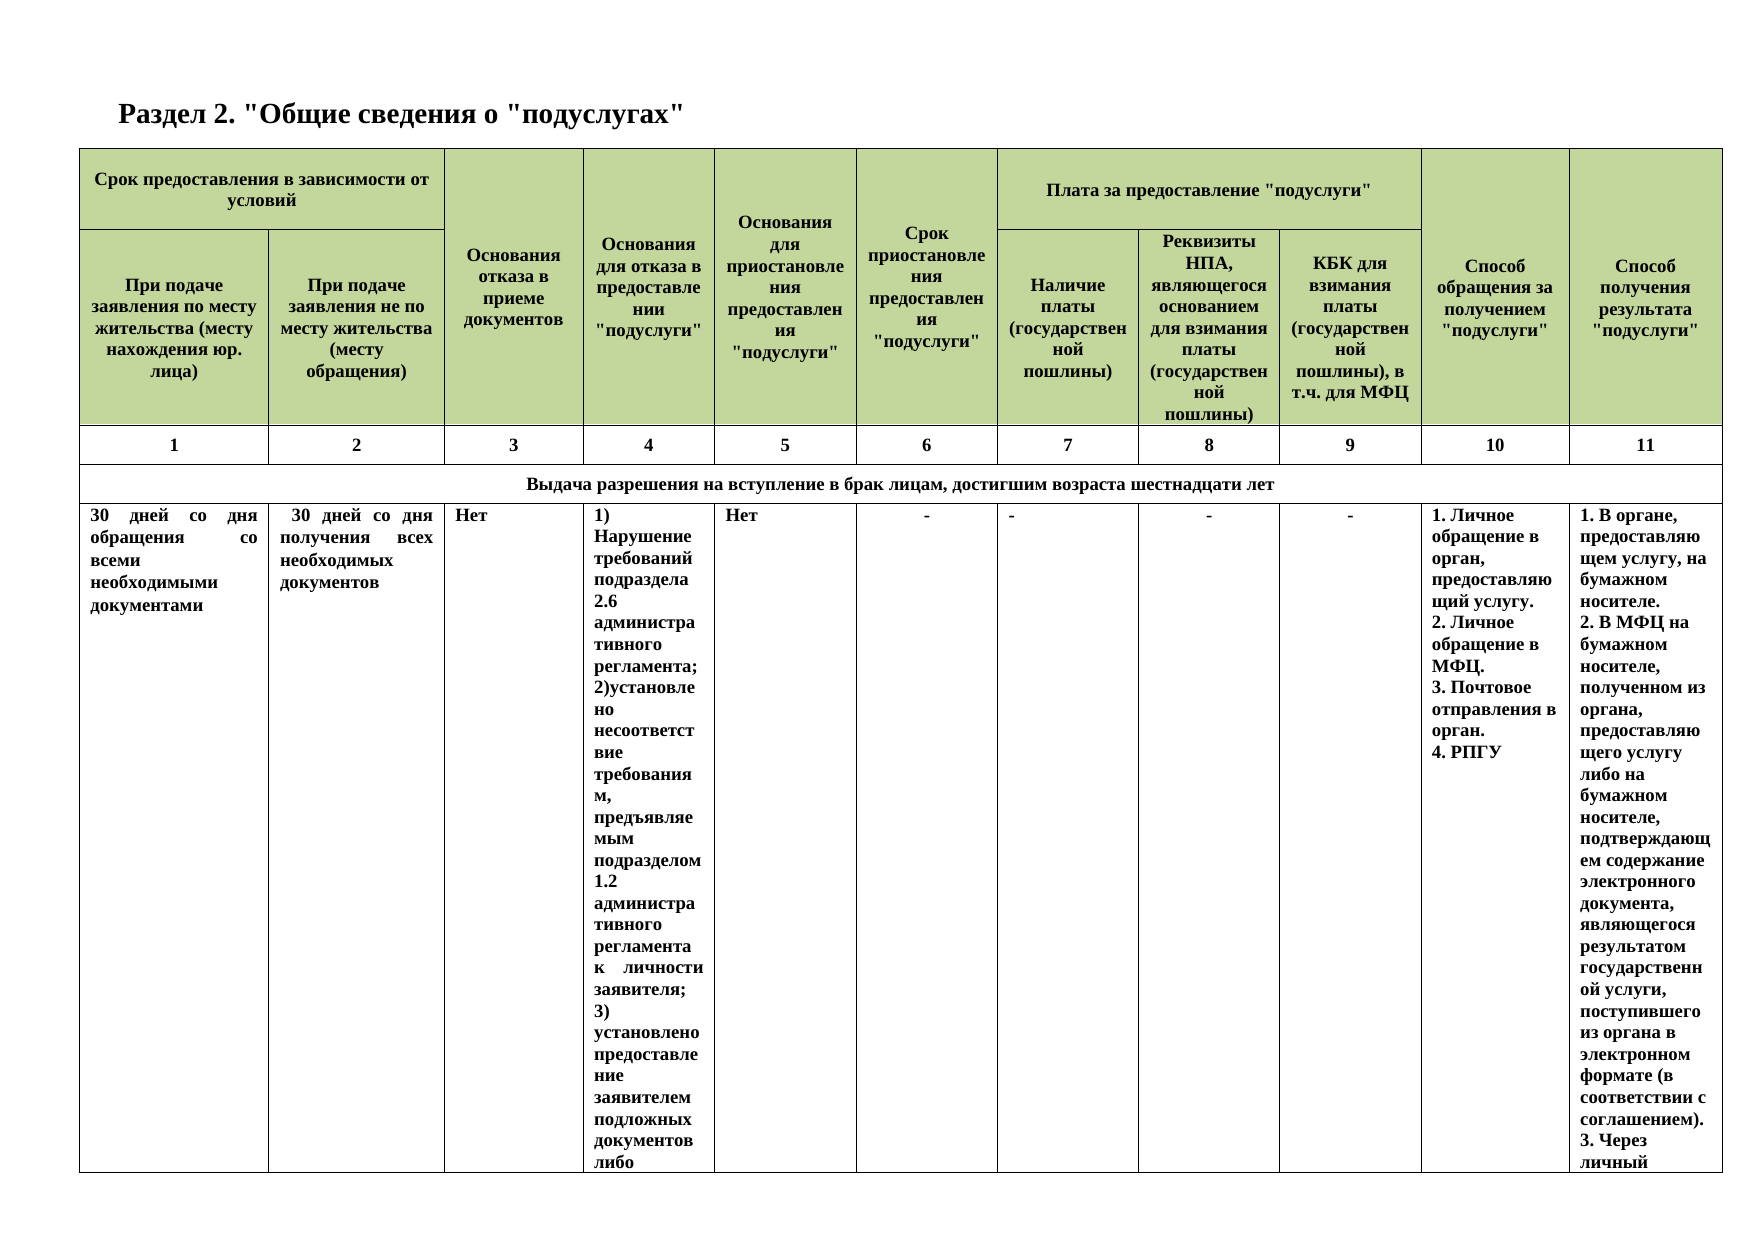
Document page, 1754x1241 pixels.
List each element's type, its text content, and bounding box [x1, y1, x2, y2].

table_header Основания для приостановления предоставления "подуслуги" [715, 149, 856, 424]
text Раздел 2. "Общие сведения о "подуслугах" [118, 96, 1683, 130]
table_header Плата за предоставление "подуслуги" [998, 149, 1421, 229]
table_cell 5 [715, 426, 856, 463]
table_cell - [998, 504, 1138, 1172]
table_header Основания отказа в приеме документов [445, 149, 583, 424]
table_cell 7 [998, 426, 1138, 463]
table_cell 1. В органе, предоставляющем услугу, на бумажном носителе. 2. В МФЦ на бумажном носителе, полученном из органа, предоставляющего услугу либо на бумажном носителе, подтверждающем содержание электронного документа, являющегося результатом государственной услуги, поступившего из органа в электронном формате (в соответствии с соглашением). 3. Через личный [1570, 504, 1722, 1172]
table_cell 8 [1139, 426, 1279, 463]
table_cell 9 [1280, 426, 1421, 463]
table_cell 3 [445, 426, 583, 463]
table_cell КБК для взимания платы (государственной пошлины), в т.ч. для МФЦ [1280, 230, 1421, 424]
table_cell - [1139, 504, 1279, 1172]
table_cell 2 [269, 426, 444, 463]
table_header Способ обращения за получением "подуслуги" [1422, 149, 1569, 424]
table_cell Нет [445, 504, 583, 1172]
table_header Срок предоставления в зависимости от условий [80, 149, 444, 229]
table_cell Нет [715, 504, 856, 1172]
table_cell 1 [80, 426, 268, 463]
table_cell - [1280, 504, 1421, 1172]
table_cell 10 [1422, 426, 1569, 463]
table_header Срок приостановления предоставления "подуслуги" [857, 149, 997, 424]
table_cell При подаче заявления по месту жительства (месту нахождения юр. лица) [80, 230, 268, 424]
table_cell 30 дней со дня обращения со всеми необходимыми документами [80, 504, 268, 1172]
table_cell 11 [1570, 426, 1722, 463]
table_cell 4 [584, 426, 714, 463]
table_cell - [857, 504, 997, 1172]
table_cell При подаче заявления не по месту жительства (месту обращения) [269, 230, 444, 424]
table_cell Выдача разрешения на вступление в брак лицам, достигшим возраста шестнадцати лет [80, 465, 1722, 503]
table_cell 30 дней со дня получения всех необходимых документов [269, 504, 444, 1172]
table_header Способ получения результата "подуслуги" [1570, 149, 1722, 424]
table_header Основания для отказа в предоставлении "подуслуги" [584, 149, 714, 424]
table_cell 6 [857, 426, 997, 463]
table_cell 1) Нарушение требований подраздела 2.6 административного регламента; 2)установлено несоответствие требованиям, предъявляемым подразделом 1.2 административного регламента к личности заявителя; 3) установлено предоставление заявителем подложных документов либо [584, 504, 714, 1172]
table_cell 1. Личное обращение в орган, предоставляющий услугу. 2. Личное обращение в МФЦ. 3. Почтовое отправления в орган. 4. РПГУ [1422, 504, 1569, 1172]
table_cell Наличие платы (государственной пошлины) [998, 230, 1138, 424]
table_cell Реквизиты НПА, являющегося основанием для взимания платы (государственной пошлины) [1139, 230, 1279, 424]
